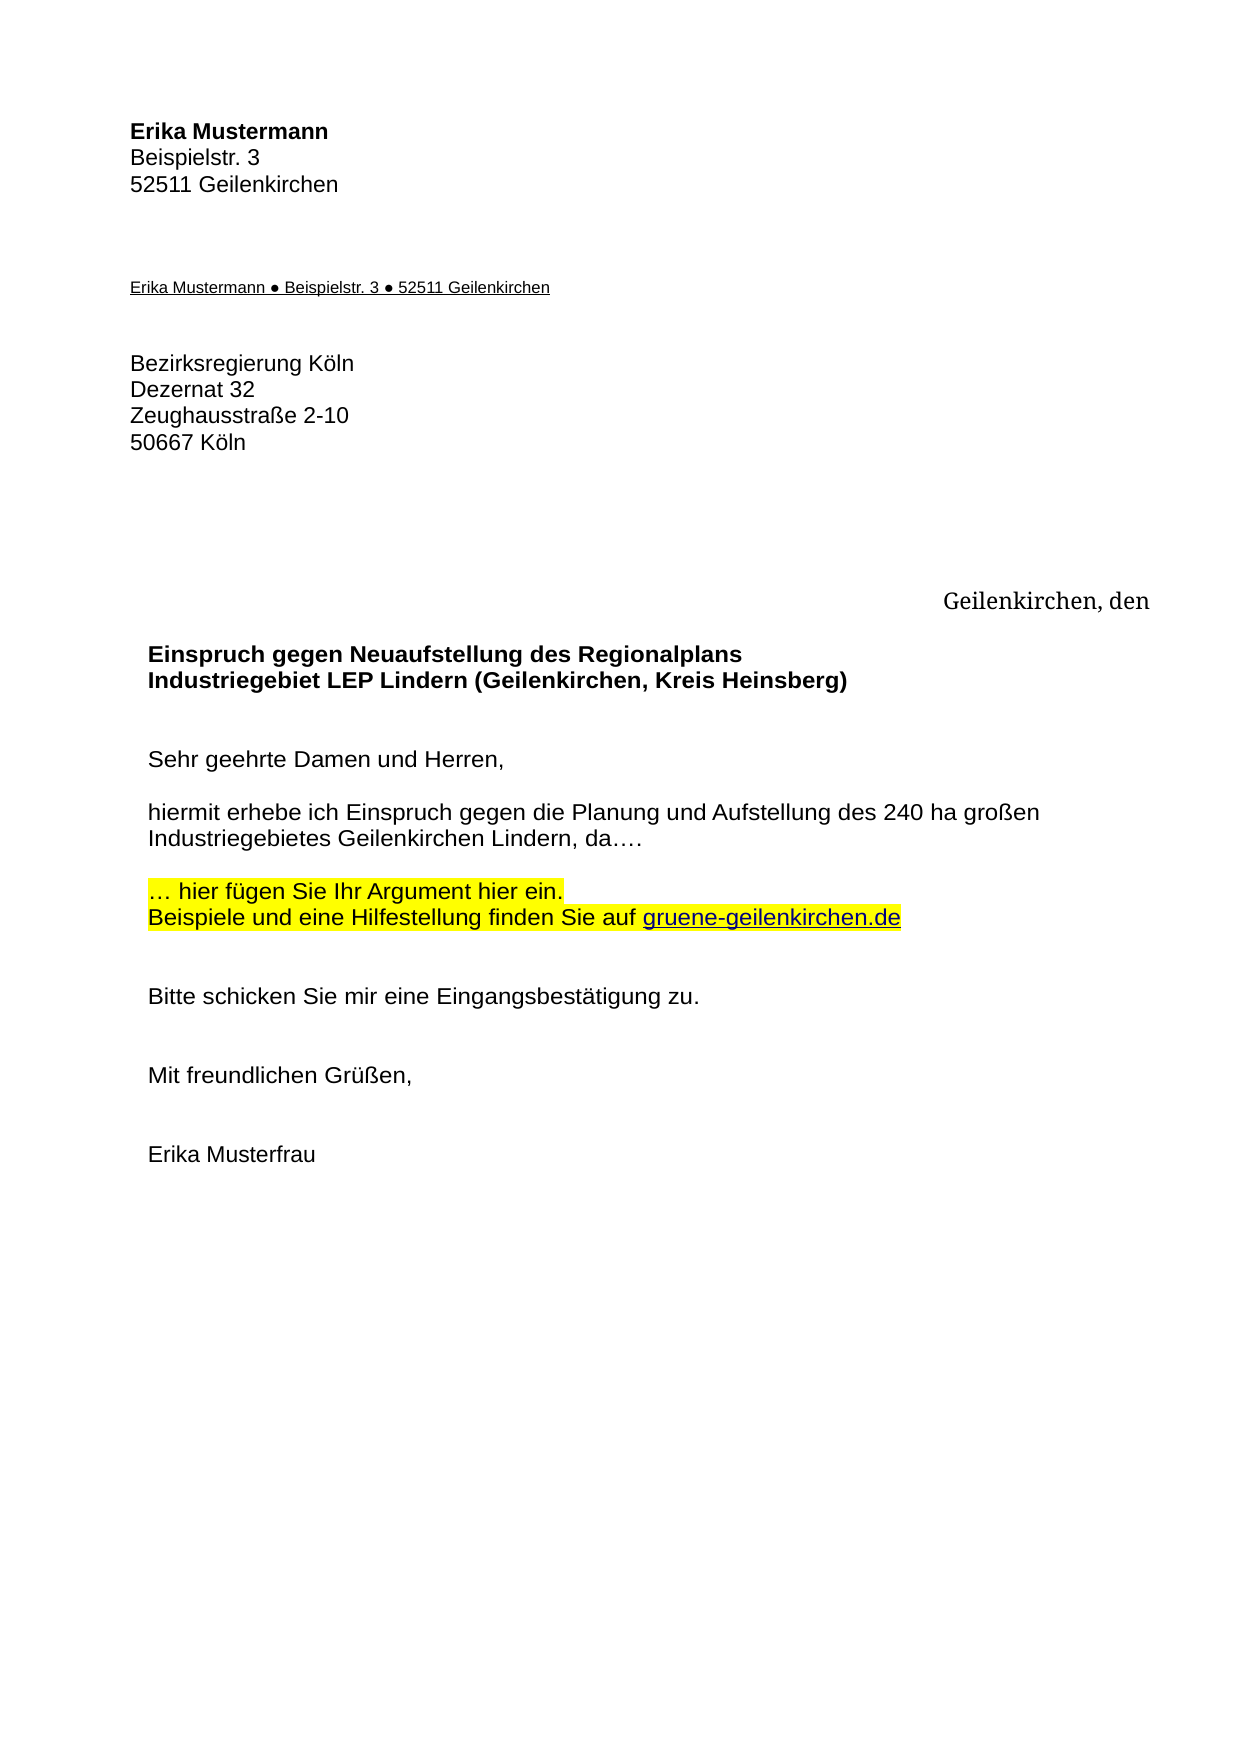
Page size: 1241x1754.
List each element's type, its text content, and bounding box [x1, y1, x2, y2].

text Dezernat 32 [130, 376, 491, 402]
text Erika Musterfrau [148, 1141, 1122, 1168]
text Beispielstr. 3 [130, 144, 338, 171]
text Industriegebiet LEP Lindern (Geilenkirchen, Kreis Heinsberg) [148, 667, 1122, 693]
text [130, 297, 550, 543]
text 52511 Geilenkirchen [130, 171, 338, 197]
text Einspruch gegen Neuaufstellung des Regionalplans [148, 641, 1122, 667]
text [130, 197, 338, 265]
text Zeughausstraße 2-10 [130, 402, 491, 428]
text Erika Mustermann [130, 118, 338, 144]
text Bezirksregierung Köln [130, 349, 491, 376]
text … hier fügen Sie Ihr Argument hier ein. [148, 878, 1122, 904]
text Bitte schicken Sie mir eine Eingangsbestätigung zu. [148, 983, 1122, 1010]
text hiermit erhebe ich Einspruch gegen die Planung und Aufstellung des 240 ha großen Industriegebietes Geilenkirchen Lindern, da…. [148, 799, 1122, 852]
text Sehr geehrte Damen und Herren, [148, 746, 1122, 772]
text Erika Mustermann ● Beispielstr. 3 ● 52511 Geilenkirchen [130, 278, 550, 294]
text Mit freundlichen Grüßen, [148, 1062, 1122, 1089]
text Geilenkirchen, den 02.04.2022 [826, 585, 1150, 614]
text [738, 295, 753, 561]
text 50667 Köln [130, 428, 491, 455]
text Beispiele und eine Hilfestellung finden Sie auf gruene-geilenkirchen.de [148, 904, 1122, 931]
